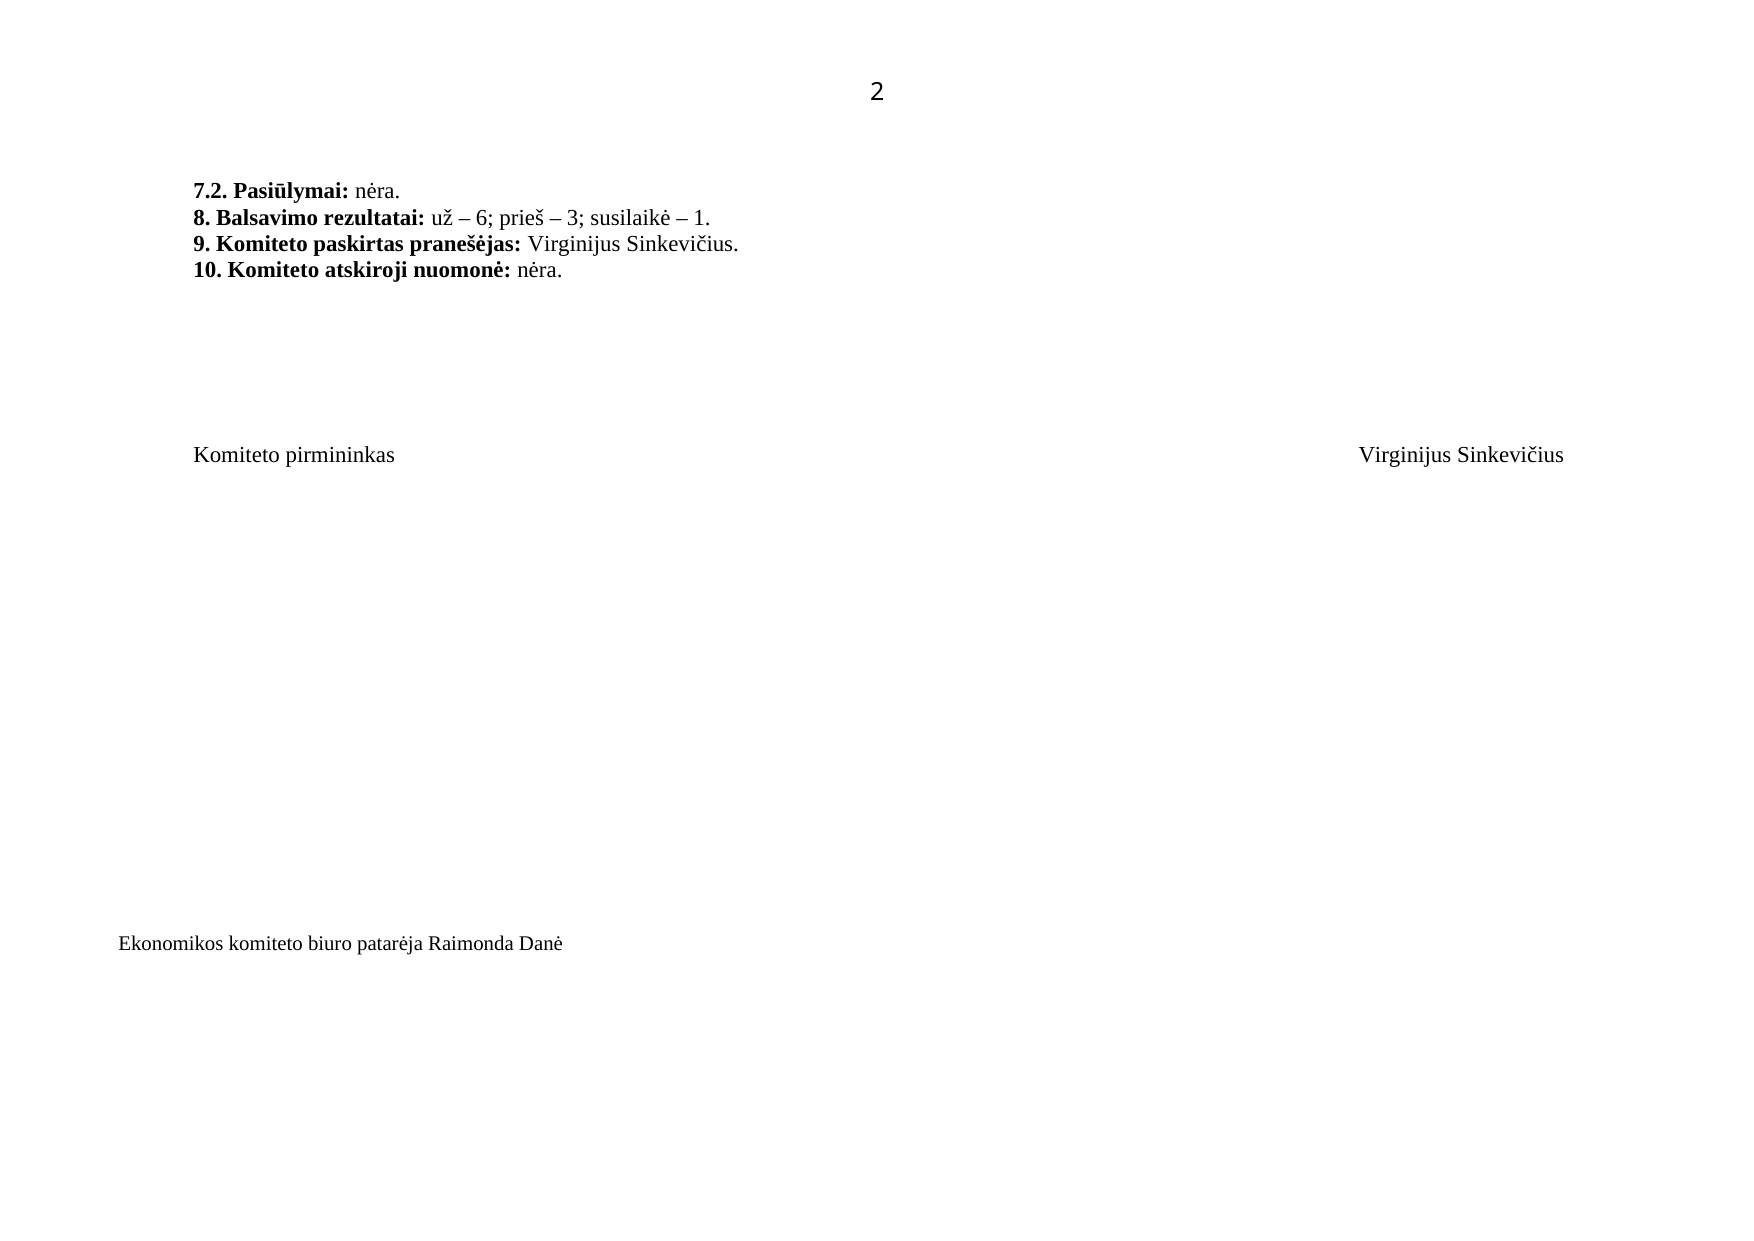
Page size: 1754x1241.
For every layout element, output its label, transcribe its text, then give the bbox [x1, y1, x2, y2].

text Komiteto pirmininkas Virginijus Sinkevičius [118, 441, 1636, 467]
text 10. Komiteto atskiroji nuomonė: nėra. [118, 256, 1636, 283]
text 8. Balsavimo rezultatai: už – 6; prieš – 3; susilaikė – 1. [118, 203, 1636, 230]
text Ekonomikos komiteto biuro patarėja Raimonda Danė [118, 931, 1636, 955]
text 9. Komiteto paskirtas pranešėjas: Virginijus Sinkevičius. [118, 230, 1636, 256]
text 7.2. Pasiūlymai: nėra. [118, 177, 1636, 203]
